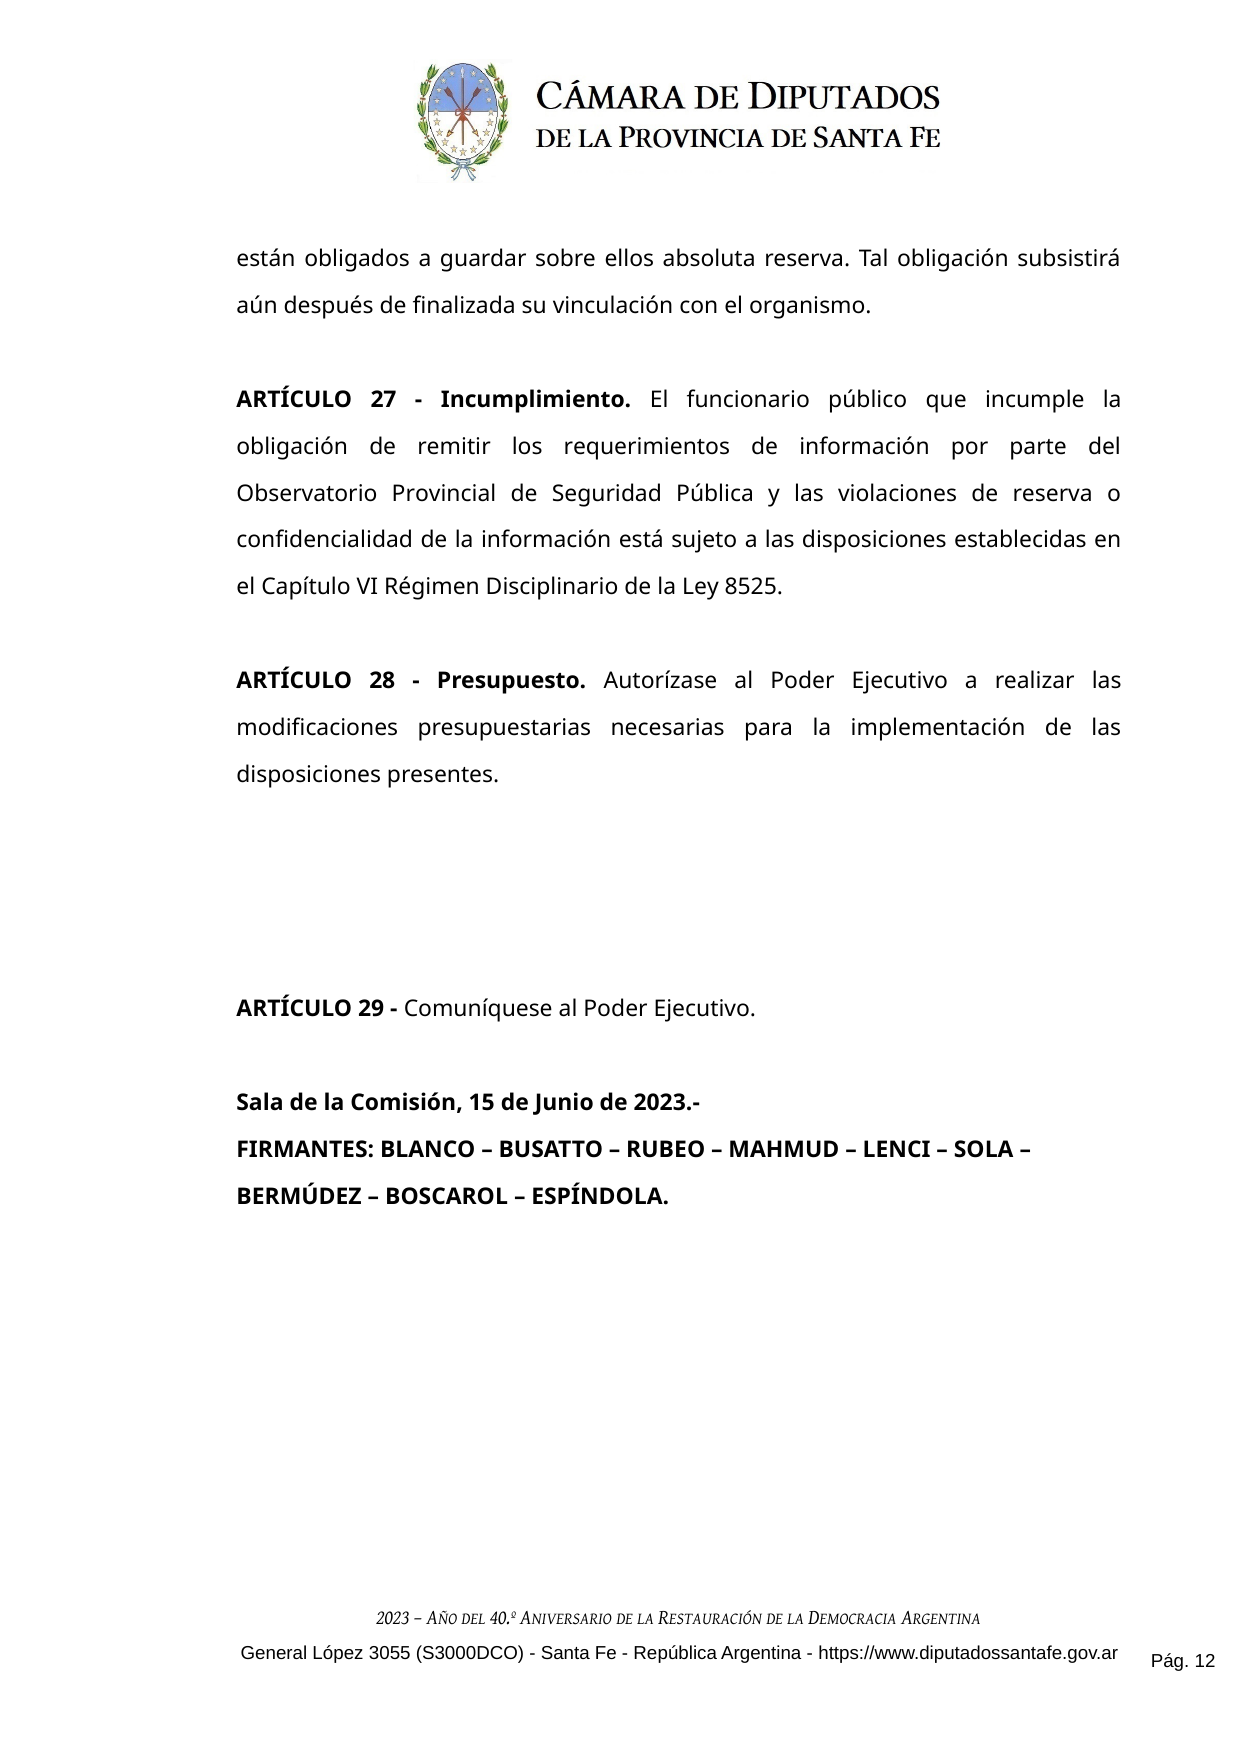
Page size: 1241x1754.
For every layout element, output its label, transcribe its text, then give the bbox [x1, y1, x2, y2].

text están obligados a guardar sobre ellos absoluta reserva. Tal obligación subsistirá aún después de finalizada su vinculación con el organismo. [236, 242, 1122, 320]
text FIRMANTES: BLANCO – BUSATTO – RUBEO – MAHMUD – LENCI – SOLA – BERMÚDEZ – BOSCAROL – ESPÍNDOLA. [236, 1133, 1122, 1211]
text Sala de la Comisión, 15 de Junio de 2023.- [236, 1086, 1122, 1117]
text ARTÍCULO 29 - Comuníquese al Poder Ejecutivo. [236, 992, 1122, 1023]
text ARTÍCULO 27 - Incumplimiento. El funcionario público que incumple la obligación de remitir los requerimientos de información por parte del Observatorio Provincial de Seguridad Pública y las violaciones de reserva o confidencialidad de la información está sujeto a las disposiciones establecidas en el Capítulo VI Régimen Disciplinario de la Ley 8525. [236, 383, 1122, 602]
picture [413, 59, 945, 183]
text ARTÍCULO 28 - Presupuesto. Autorízase al Poder Ejecutivo a realizar las modificaciones presupuestarias necesarias para la implementación de las disposiciones presentes. [236, 664, 1122, 789]
